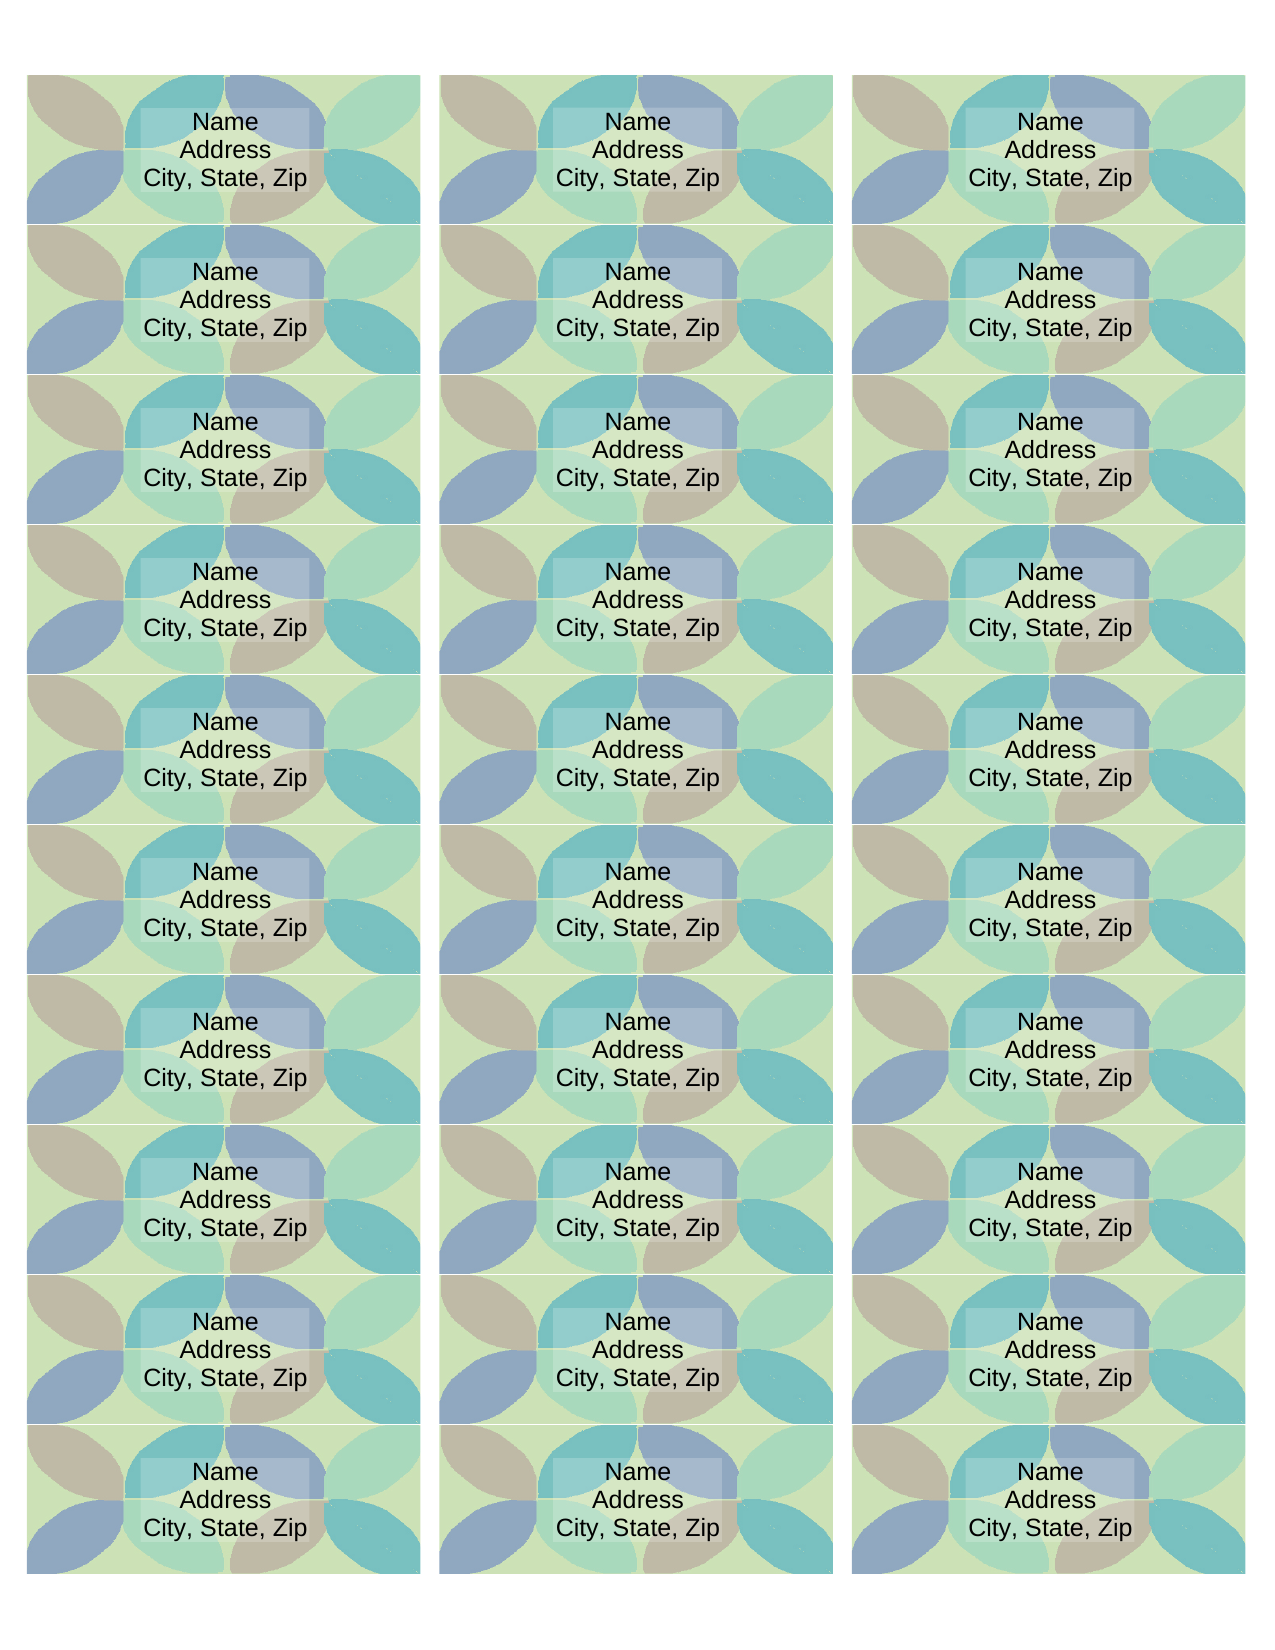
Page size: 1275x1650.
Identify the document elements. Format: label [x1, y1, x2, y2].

picture [439, 525, 833, 674]
table_cell [421, 1275, 439, 1425]
picture [851, 975, 1246, 1124]
picture [439, 1275, 833, 1424]
picture [851, 1425, 1246, 1574]
picture [439, 1425, 833, 1574]
picture [851, 675, 1246, 824]
picture [439, 75, 833, 224]
picture [439, 375, 833, 524]
picture [26, 375, 421, 524]
table_cell [833, 525, 852, 675]
table_cell [833, 1125, 852, 1275]
picture [439, 975, 833, 1124]
table_cell [833, 375, 852, 525]
picture [26, 75, 421, 224]
table_cell [833, 675, 852, 825]
table_cell [421, 1125, 439, 1275]
picture [26, 675, 421, 824]
table_header [833, 75, 852, 225]
picture [851, 1125, 1246, 1274]
picture [851, 225, 1246, 374]
picture [26, 1425, 421, 1574]
picture [439, 1125, 833, 1274]
table_cell [833, 825, 852, 975]
table_cell [421, 675, 439, 825]
table_cell [421, 225, 439, 375]
table_cell [833, 1275, 852, 1425]
picture [26, 525, 421, 674]
table_cell [421, 525, 439, 675]
picture [851, 375, 1246, 524]
picture [26, 825, 421, 974]
picture [26, 1125, 421, 1274]
picture [26, 975, 421, 1124]
picture [439, 675, 833, 824]
table_cell [421, 825, 439, 975]
table_cell [421, 975, 439, 1125]
picture [26, 225, 421, 374]
table_header [421, 75, 439, 225]
table_cell [833, 225, 852, 375]
table_cell [833, 975, 852, 1125]
table_cell [421, 375, 439, 525]
picture [851, 825, 1246, 974]
table_cell [421, 1425, 439, 1575]
picture [851, 75, 1246, 224]
picture [439, 825, 833, 974]
picture [851, 525, 1246, 674]
picture [439, 225, 833, 374]
table_cell [833, 1425, 852, 1575]
picture [26, 1275, 421, 1424]
picture [851, 1275, 1246, 1424]
